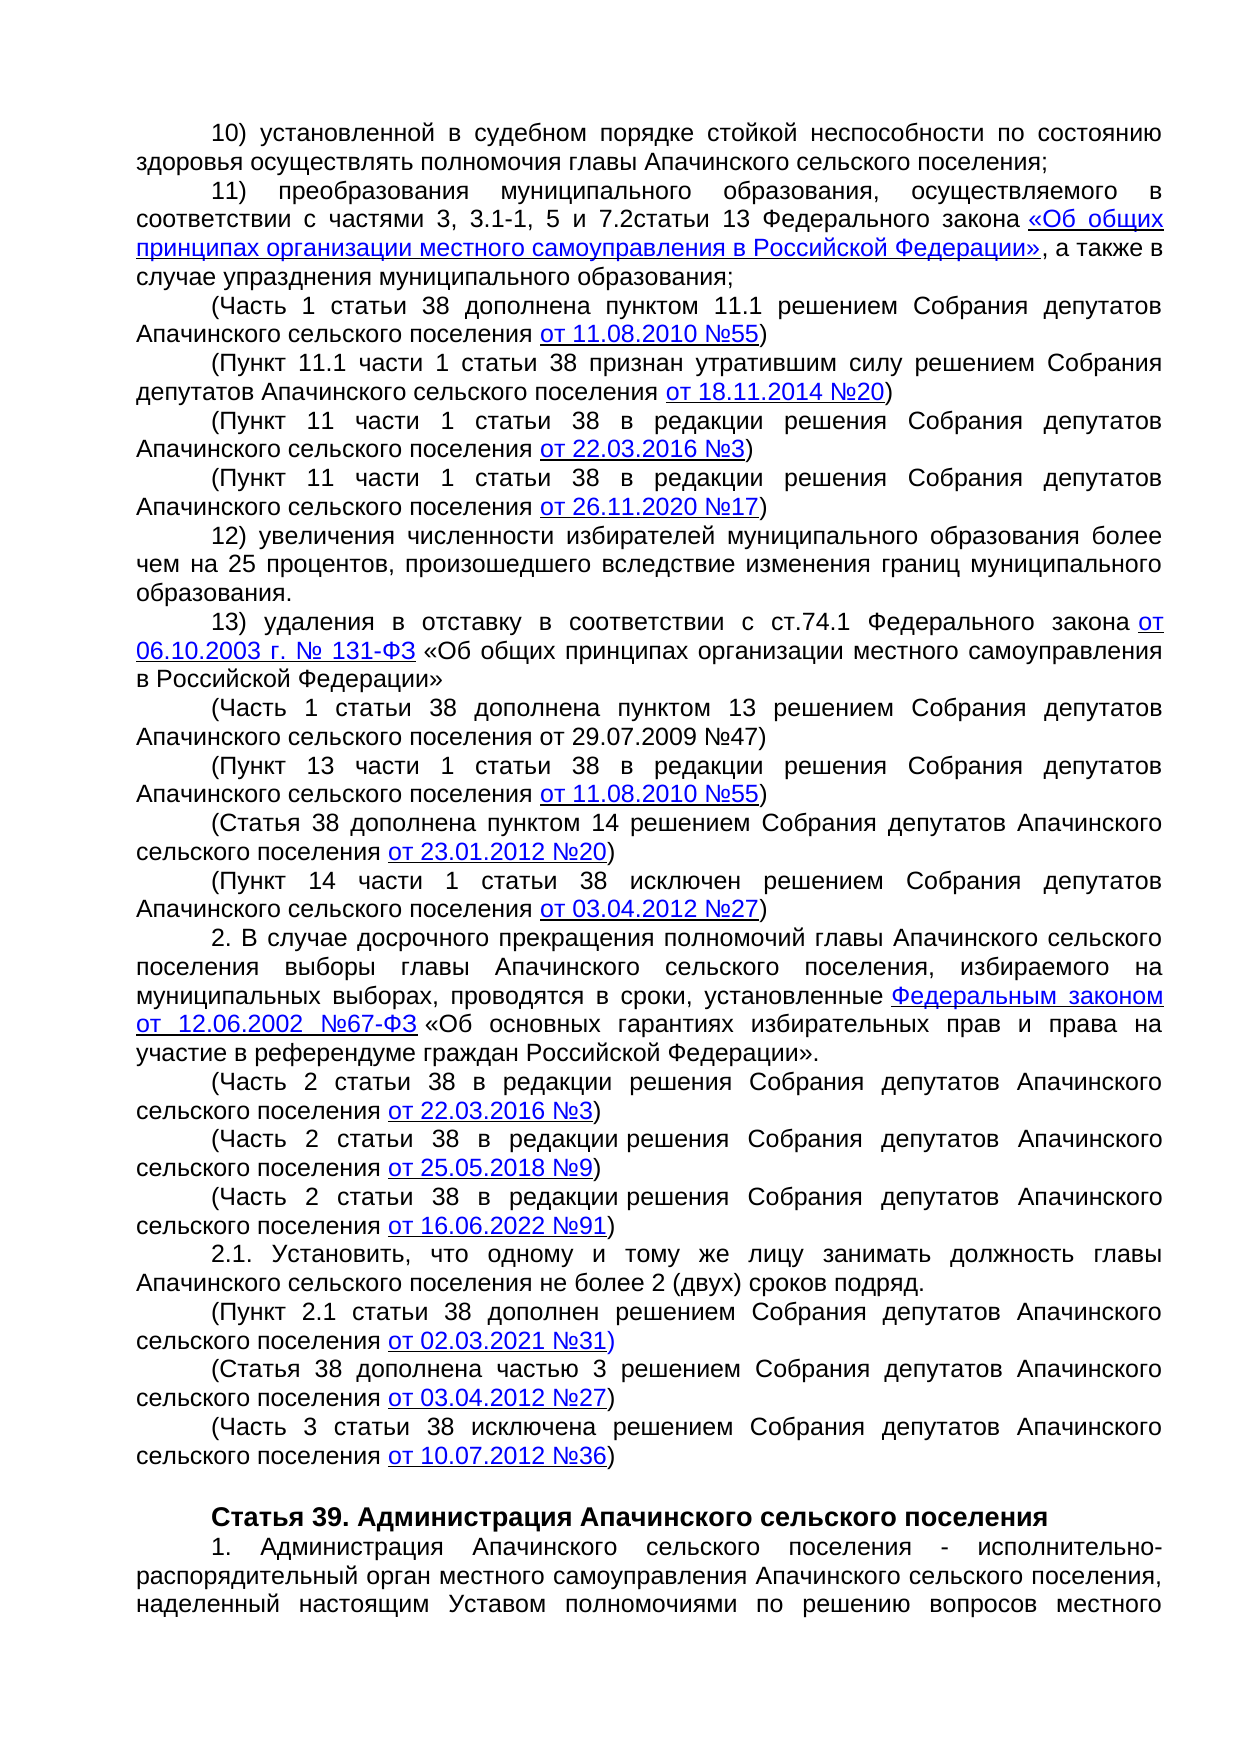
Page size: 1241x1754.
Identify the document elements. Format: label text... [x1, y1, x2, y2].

text 2.1. Установить, что одному и тому же лицу занимать должность главы Апачинского сельского поселения не более 2 (двух) сроков подряд. [136, 1239, 1163, 1297]
text (Статья 38 дополнена частью 3 решением Собрания депутатов Апачинского сельского поселения от 03.04.2012 №27) [136, 1354, 1163, 1412]
text 10) установленной в судебном порядке стойкой неспособности по состоянию здоровья осуществлять полномочия главы Апачинского сельского поселения; [136, 118, 1163, 176]
text 2. В случае досрочного прекращения полномочий главы Апачинского сельского поселения выборы главы Апачинского сельского поселения, избираемого на муниципальных выборах, проводятся в сроки, установленные Федеральным законом от 12.06.2002 №67-ФЗ «Об основных гарантиях избирательных прав и права на участие в референдуме граждан Российской Федерации». [136, 923, 1163, 1067]
text (Пункт 11 части 1 статьи 38 в редакции решения Собрания депутатов Апачинского сельского поселения от 22.03.2016 №3) [136, 406, 1163, 463]
text (Пункт 14 части 1 статьи 38 исключен решением Собрания депутатов Апачинского сельского поселения от 03.04.2012 №27) [136, 866, 1163, 923]
text 13) удаления в отставку в соответствии с ст.74.1 Федерального закона от 06.10.2003 г. № 131-ФЗ «Об общих принципах организации местного самоуправления в Российской Федерации» [136, 607, 1163, 693]
text 12) увеличения численности избирателей муниципального образования более чем на 25 процентов, произошедшего вследствие изменения границ муниципального образования. [136, 521, 1163, 607]
text 11) преобразования муниципального образования, осуществляемого в соответствии с частями 3, 3.1-1, 5 и 7.2статьи 13 Федерального закона «Об общих принципах организации местного самоуправления в Российской Федерации», а также в случае упразднения муниципального образования; [136, 176, 1163, 291]
text (Часть 1 статьи 38 дополнена пунктом 11.1 решением Собрания депутатов Апачинского сельского поселения от 11.08.2010 №55) [136, 291, 1163, 348]
text (Статья 38 дополнена пунктом 14 решением Собрания депутатов Апачинского сельского поселения от 23.01.2012 №20) [136, 808, 1163, 866]
text (Часть 3 статьи 38 исключена решением Собрания депутатов Апачинского сельского поселения от 10.07.2012 №36) [136, 1412, 1163, 1469]
text (Часть 1 статьи 38 дополнена пунктом 13 решением Собрания депутатов Апачинского сельского поселения от 29.07.2009 №47) [136, 693, 1163, 751]
text (Пункт 11 части 1 статьи 38 в редакции решения Собрания депутатов Апачинского сельского поселения от 26.11.2020 №17) [136, 463, 1163, 521]
text (Часть 2 статьи 38 в редакции решения Собрания депутатов Апачинского сельского поселения от 25.05.2018 №9) [136, 1124, 1163, 1182]
text (Пункт 11.1 части 1 статьи 38 признан утратившим силу решением Собрания депутатов Апачинского сельского поселения от 18.11.2014 №20) [136, 348, 1163, 406]
text (Часть 2 статьи 38 в редакции решения Собрания депутатов Апачинского сельского поселения от 16.06.2022 №91) [136, 1182, 1163, 1239]
text (Пункт 13 части 1 статьи 38 в редакции решения Собрания депутатов Апачинского сельского поселения от 11.08.2010 №55) [136, 751, 1163, 808]
text (Часть 2 статьи 38 в редакции решения Собрания депутатов Апачинского сельского поселения от 22.03.2016 №3) [136, 1067, 1163, 1124]
text 1. Администрация Апачинского сельского поселения - исполнительно-распорядительный орган местного самоуправления Апачинского сельского поселения, наделенный настоящим Уставом полномочиями по решению вопросов местного [136, 1532, 1163, 1618]
text (Пункт 2.1 статьи 38 дополнен решением Собрания депутатов Апачинского сельского поселения от 02.03.2021 №31) [136, 1297, 1163, 1354]
text Статья 39. Администрация Апачинского сельского поселения [136, 1501, 1163, 1532]
